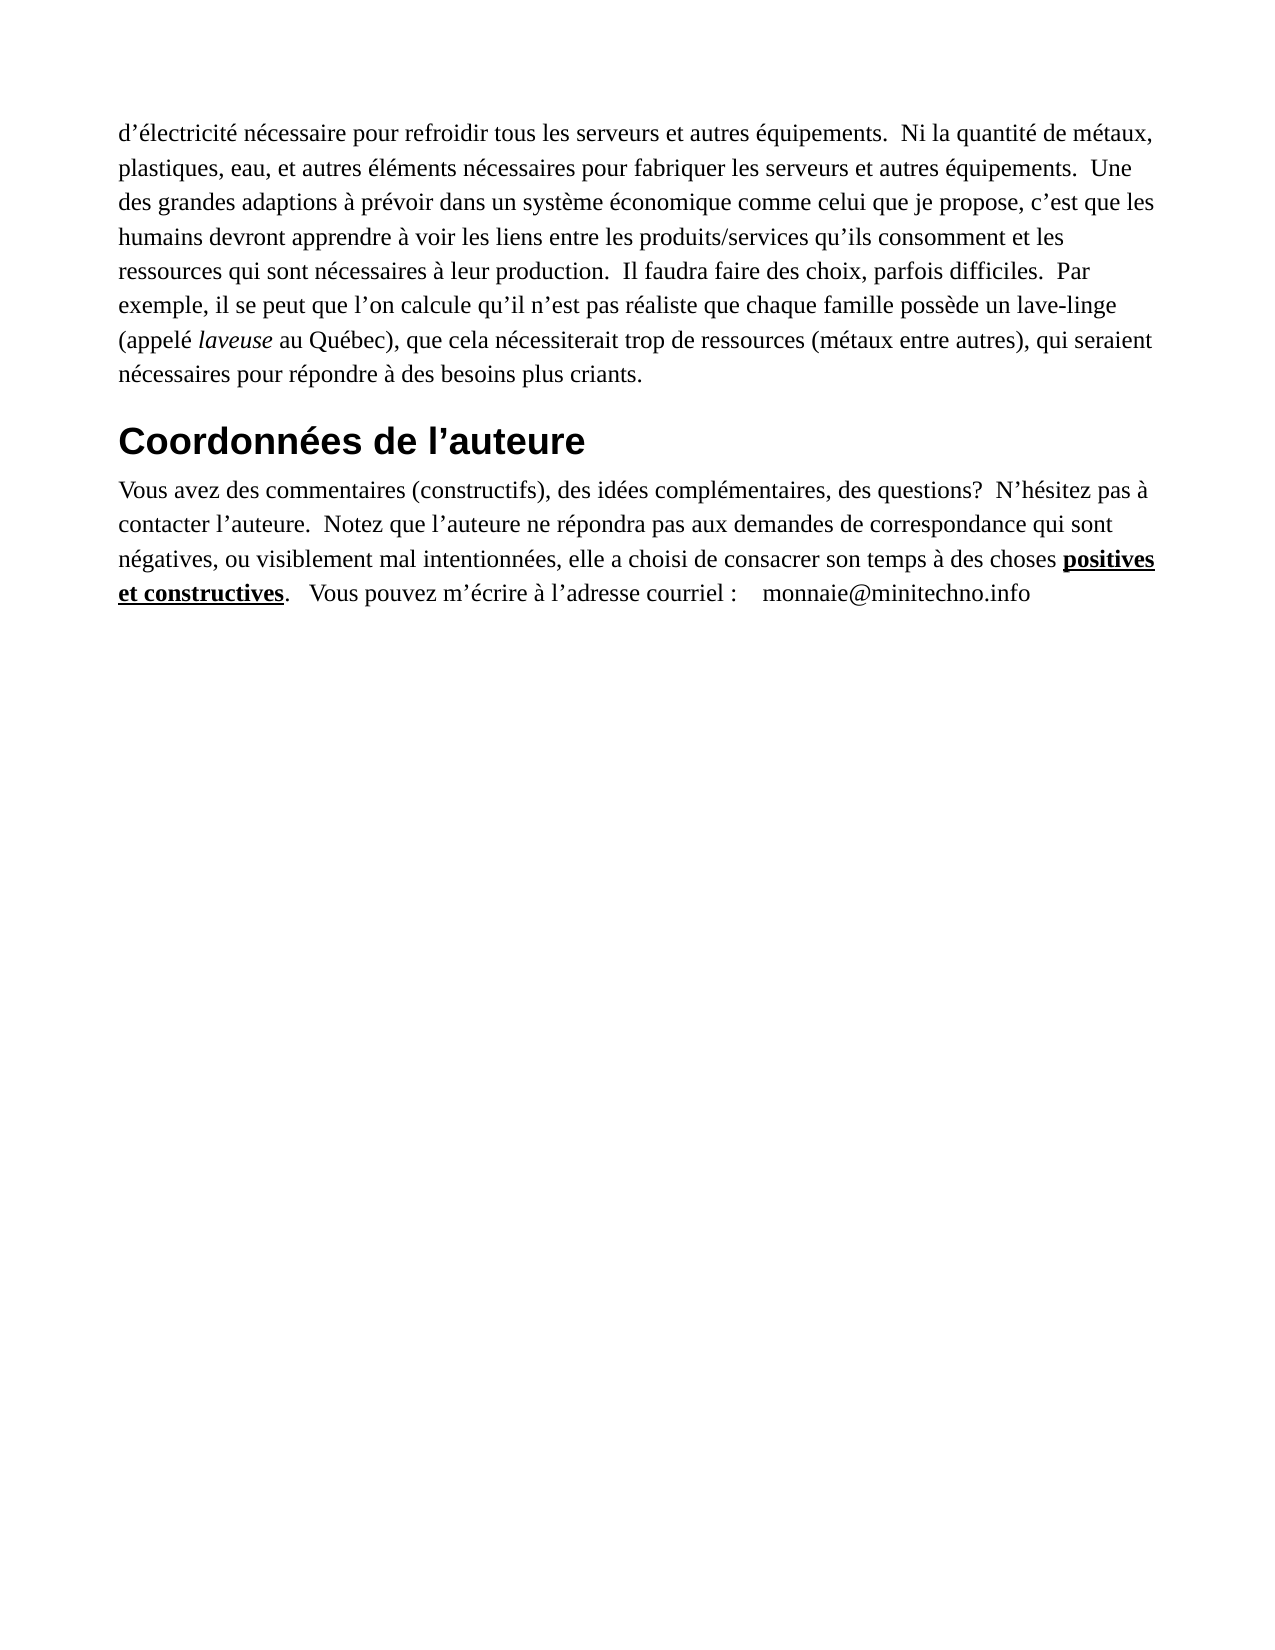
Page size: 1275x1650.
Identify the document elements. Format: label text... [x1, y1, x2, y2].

subtitle Coordonnées de l’auteure [118, 419, 1157, 463]
text Vous avez des commentaires (constructifs), des idées complémentaires, des questions? N’hésitez pas à contacter l’auteure. Notez que l’auteure ne répondra pas aux demandes de correspondance qui sont négatives, ou visiblement mal intentionnées, elle a choisi de consacrer son temps à des choses positives et constructives. Vous pouvez m’écrire à l’adresse courriel : monnaie@minitechno.info [118, 475, 1157, 607]
text d’électricité nécessaire pour refroidir tous les serveurs et autres équipements. Ni la quantité de métaux, plastiques, eau, et autres éléments nécessaires pour fabriquer les serveurs et autres équipements. Une des grandes adaptions à prévoir dans un système économique comme celui que je propose, c’est que les humains devront apprendre à voir les liens entre les produits/services qu’ils consomment et les ressources qui sont nécessaires à leur production. Il faudra faire des choix, parfois difficiles. Par exemple, il se peut que l’on calcule qu’il n’est pas réaliste que chaque famille possède un lave-linge (appelé laveuse au Québec), que cela nécessiterait trop de ressources (métaux entre autres), qui seraient nécessaires pour répondre à des besoins plus criants. [118, 118, 1157, 388]
